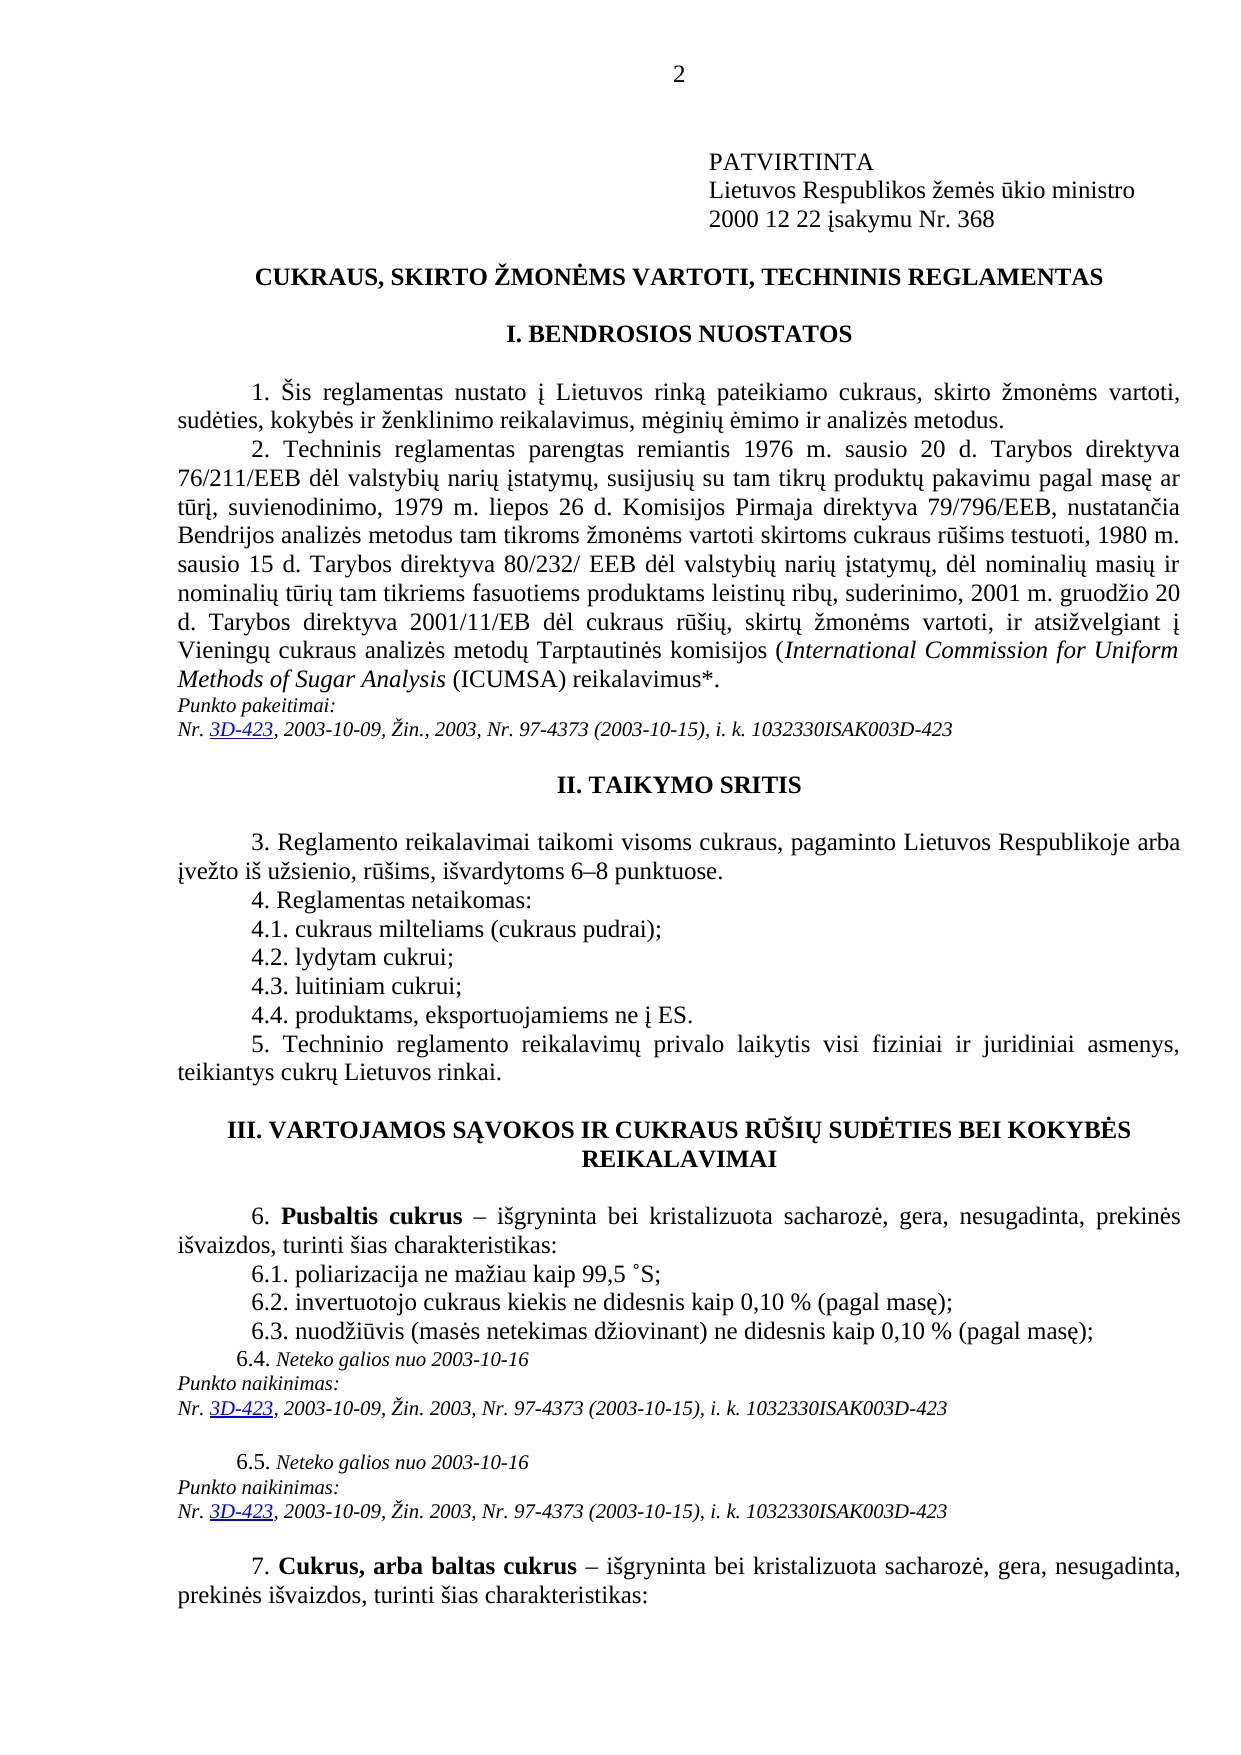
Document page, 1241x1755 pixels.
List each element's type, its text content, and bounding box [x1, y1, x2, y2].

text Punkto pakeitimai: [177, 693, 1181, 717]
text Punkto naikinimas: [177, 1474, 1181, 1499]
text Punkto naikinimas: [177, 1371, 1181, 1395]
text 6.4. Neteko galios nuo 2003-10-16 [177, 1345, 1181, 1371]
text 4.4. produktams, eksportuojamiems ne į ES. [177, 1000, 1181, 1029]
text 4.1. cukraus milteliams (cukraus pudrai); [177, 914, 1181, 942]
text 1. Šis reglamentas nustato į Lietuvos rinką pateikiamo cukraus, skirto žmonėms vartoti, sudėties, kokybės ir ženklinimo reikalavimus, mėginių ėmimo ir analizės metodus. [177, 377, 1181, 434]
text 7. Cukrus, arba baltas cukrus – išgryninta bei kristalizuota sacharozė, gera, nesugadinta, prekinės išvaizdos, turinti šias charakteristikas: [177, 1551, 1181, 1609]
text Nr. 3D-423, 2003-10-09, Žin. 2003, Nr. 97-4373 (2003-10-15), i. k. 1032330ISAK003D-423 [177, 1395, 1181, 1419]
text Nr. 3D-423, 2003-10-09, Žin. 2003, Nr. 97-4373 (2003-10-15), i. k. 1032330ISAK003D-423 [177, 1499, 1181, 1523]
text 2. Techninis reglamentas parengtas remiantis 1976 m. sausio 20 d. Tarybos direktyva 76/211/EEB dėl valstybių narių įstatymų, susijusių su tam tikrų produktų pakavimu pagal masę ar tūrį, suvienodinimo, 1979 m. liepos 26 d. Komisijos Pirmaja direktyva 79/796/EEB, nustatančia Bendrijos analizės metodus tam tikroms žmonėms vartoti skirtoms cukraus rūšims testuoti, 1980 m. sausio 15 d. Tarybos direktyva 80/232/ EEB dėl valstybių narių įstatymų, dėl nominalių masių ir nominalių tūrių tam tikriems fasuotiems produktams leistinų ribų, suderinimo, 2001 m. gruodžio 20 d. Tarybos direktyva 2001/11/EB dėl cukraus rūšių, skirtų žmonėms vartoti, ir atsižvelgiant į Vieningų cukraus analizės metodų Tarptautinės komisijos (International Commission for Uniform Methods of Sugar Analysis (ICUMSA) reikalavimus*. [177, 434, 1181, 693]
text III. VARTOJAMOS SĄVOKOS IR CUKRAUS RŪŠIŲ SUDĖTIES BEI KOKYBĖS REIKALAVIMAI [177, 1115, 1181, 1172]
text 2000 12 22 įsakymu Nr. 368 [177, 204, 1181, 233]
text 6.2. invertuotojo cukraus kiekis ne didesnis kaip 0,10 % (pagal masę); [177, 1287, 1181, 1316]
text I. BENDROSIOS NUOSTATOS [177, 319, 1181, 348]
text 6. Pusbaltis cukrus – išgryninta bei kristalizuota sacharozė, gera, nesugadinta, prekinės išvaizdos, turinti šias charakteristikas: [177, 1201, 1181, 1259]
text 6.3. nuodžiūvis (masės netekimas džiovinant) ne didesnis kaip 0,10 % (pagal masę); [177, 1316, 1181, 1345]
text 3. Reglamento reikalavimai taikomi visoms cukraus, pagaminto Lietuvos Respublikoje arba įvežto iš užsienio, rūšims, išvardytoms 6–8 punktuose. [177, 827, 1181, 885]
text II. TAIKYMO SRITIS [177, 770, 1181, 799]
text PATVIRTINTA [177, 147, 1181, 176]
text 5. Techninio reglamento reikalavimų privalo laikytis visi fiziniai ir juridiniai asmenys, teikiantys cukrų Lietuvos rinkai. [177, 1029, 1181, 1086]
text Nr. 3D-423, 2003-10-09, Žin., 2003, Nr. 97-4373 (2003-10-15), i. k. 1032330ISAK003D-423 [177, 717, 1181, 741]
text 6.5. Neteko galios nuo 2003-10-16 [177, 1448, 1181, 1474]
text 4. Reglamentas netaikomas: [177, 885, 1181, 914]
text Lietuvos Respublikos žemės ūkio ministro [177, 176, 1181, 204]
text cukraus, skirto žmonėms vartoti, TECHNINIS REGLAMENTAS [177, 262, 1181, 291]
text 4.3. luitiniam cukrui; [177, 971, 1181, 1000]
text 6.1. poliarizacija ne mažiau kaip 99,5 ˚S; [177, 1259, 1181, 1287]
text 4.2. lydytam cukrui; [177, 942, 1181, 971]
